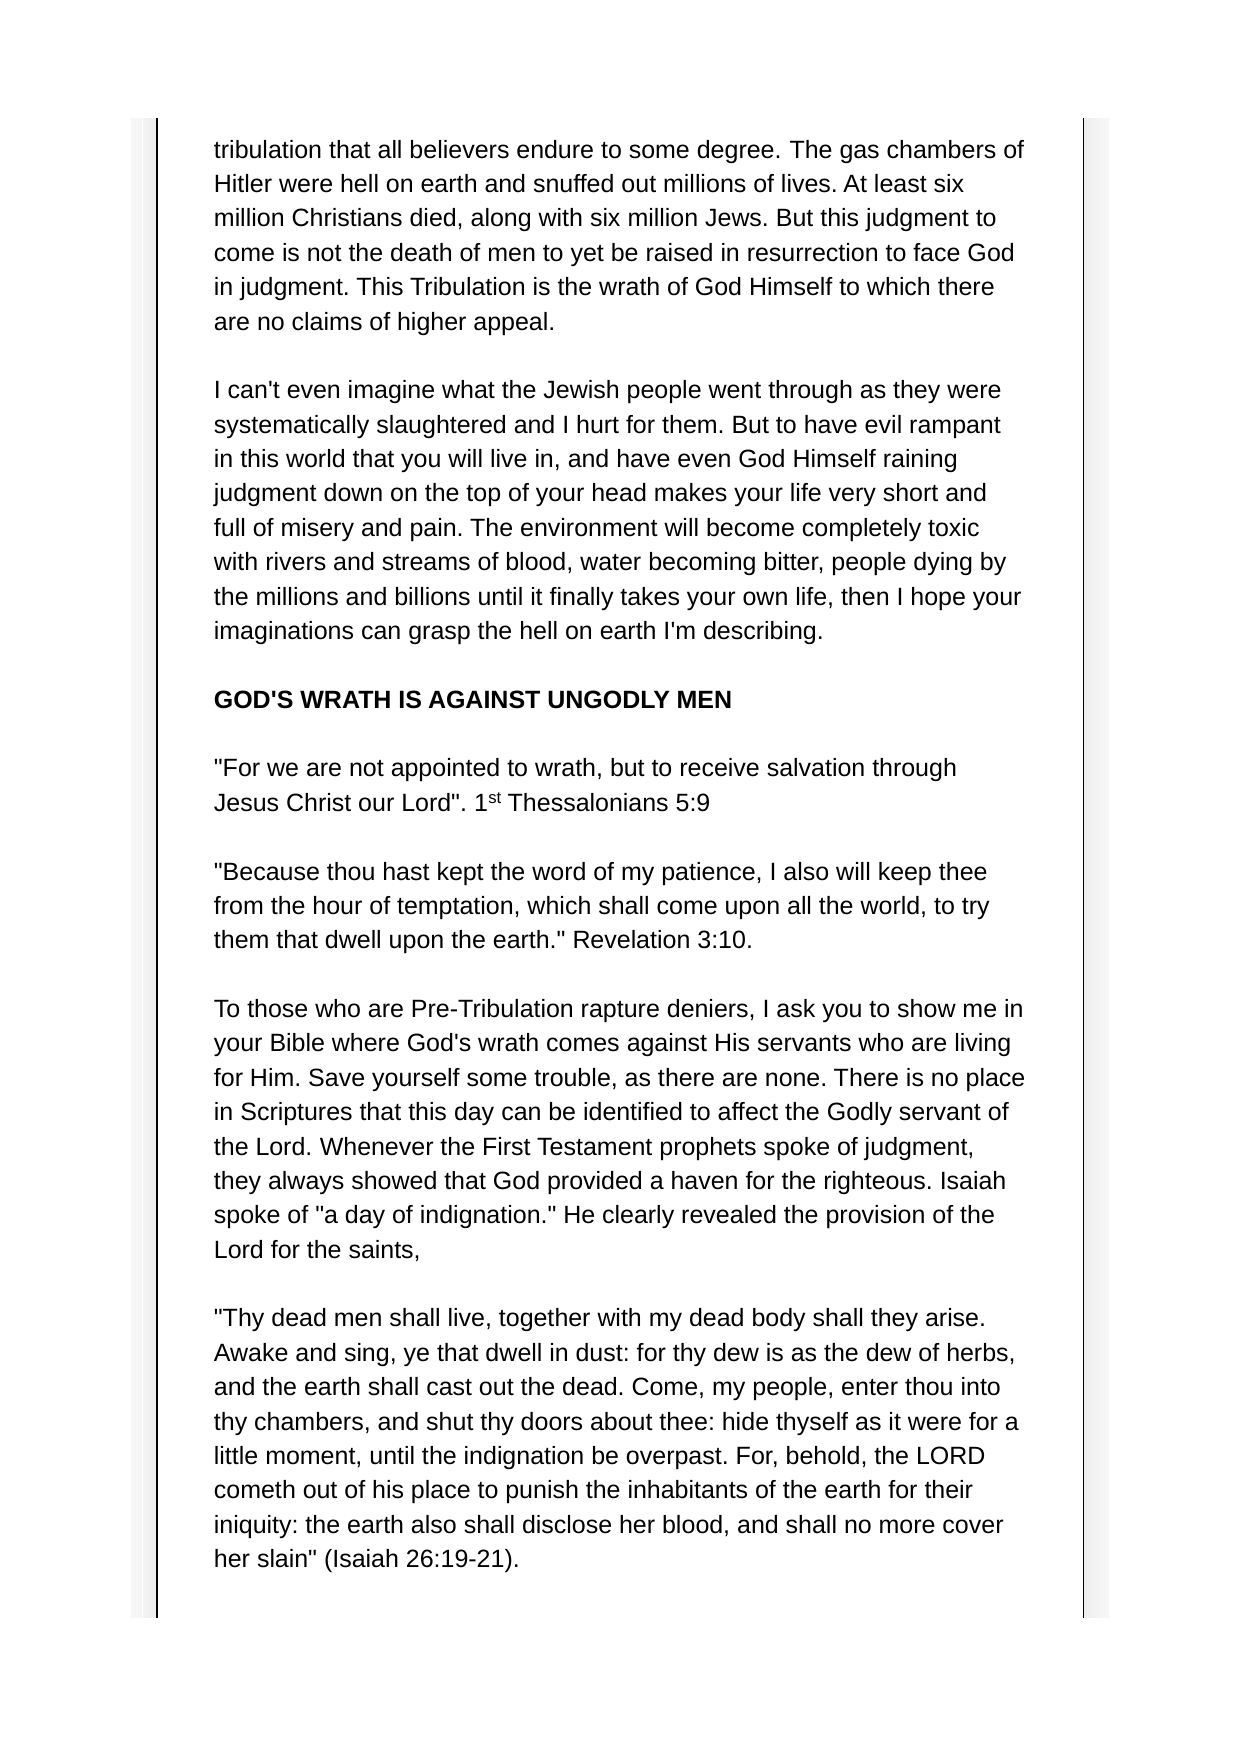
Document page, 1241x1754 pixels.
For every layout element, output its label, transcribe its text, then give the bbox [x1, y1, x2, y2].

table_header tribulation that all believers endure to some degree. The gas chambers of Hitler were hell on earth and snuffed out millions of lives. At least six million Christians died, along with six million Jews. But this judgment to come is not the death of men to yet be raised in resurrection to face God in judgment. This Tribulation is the wrath of God Himself to which there are no claims of higher appeal. I can't even imagine what the Jewish people went through as they were systematically slaughtered and I hurt for them. But to have evil rampant in this world that you will live in, and have even God Himself raining judgment down on the top of your head makes your life very short and full of misery and pain. The environment will become completely toxic with rivers and streams of blood, water becoming bitter, people dying by the millions and billions until it finally takes your own life, then I hope your imaginations can grasp the hell on earth I'm describing. GOD'S WRATH IS AGAINST UNGODLY MEN "For we are not appointed to wrath, but to receive salvation through Jesus Christ our Lord". 1st Thessalonians 5:9 "Because thou hast kept the word of my patience, I also will keep thee from the hour of temptation, which shall come upon all the world, to try them that dwell upon the earth." Revelation 3:10. To those who are Pre-Tribulation rapture deniers, I ask you to show me in your Bible where God's wrath comes against His servants who are living for Him. Save yourself some trouble, as there are none. There is no place in Scriptures that this day can be identified to affect the Godly servant of the Lord. Whenever the First Testament prophets spoke of judgment, they always showed that God provided a haven for the righteous. Isaiah spoke of "a day of indignation." He clearly revealed the provision of the Lord for the saints, "Thy dead men shall live, together with my dead body shall they arise. Awake and sing, ye that dwell in dust: for thy dew is as the dew of herbs, and the earth shall cast out the dead. Come, my people, enter thou into thy chambers, and shut thy doors about thee: hide thyself as it were for a little moment, until the indignation be overpast. For, behold, the LORD cometh out of his place to punish the inhabitants of the earth for their iniquity: the earth also shall disclose her blood, and shall no more cover her slain" (Isaiah 26:19-21). [158, 118, 1083, 1618]
table_header [1105, 118, 1109, 1618]
table_header [131, 118, 135, 1618]
